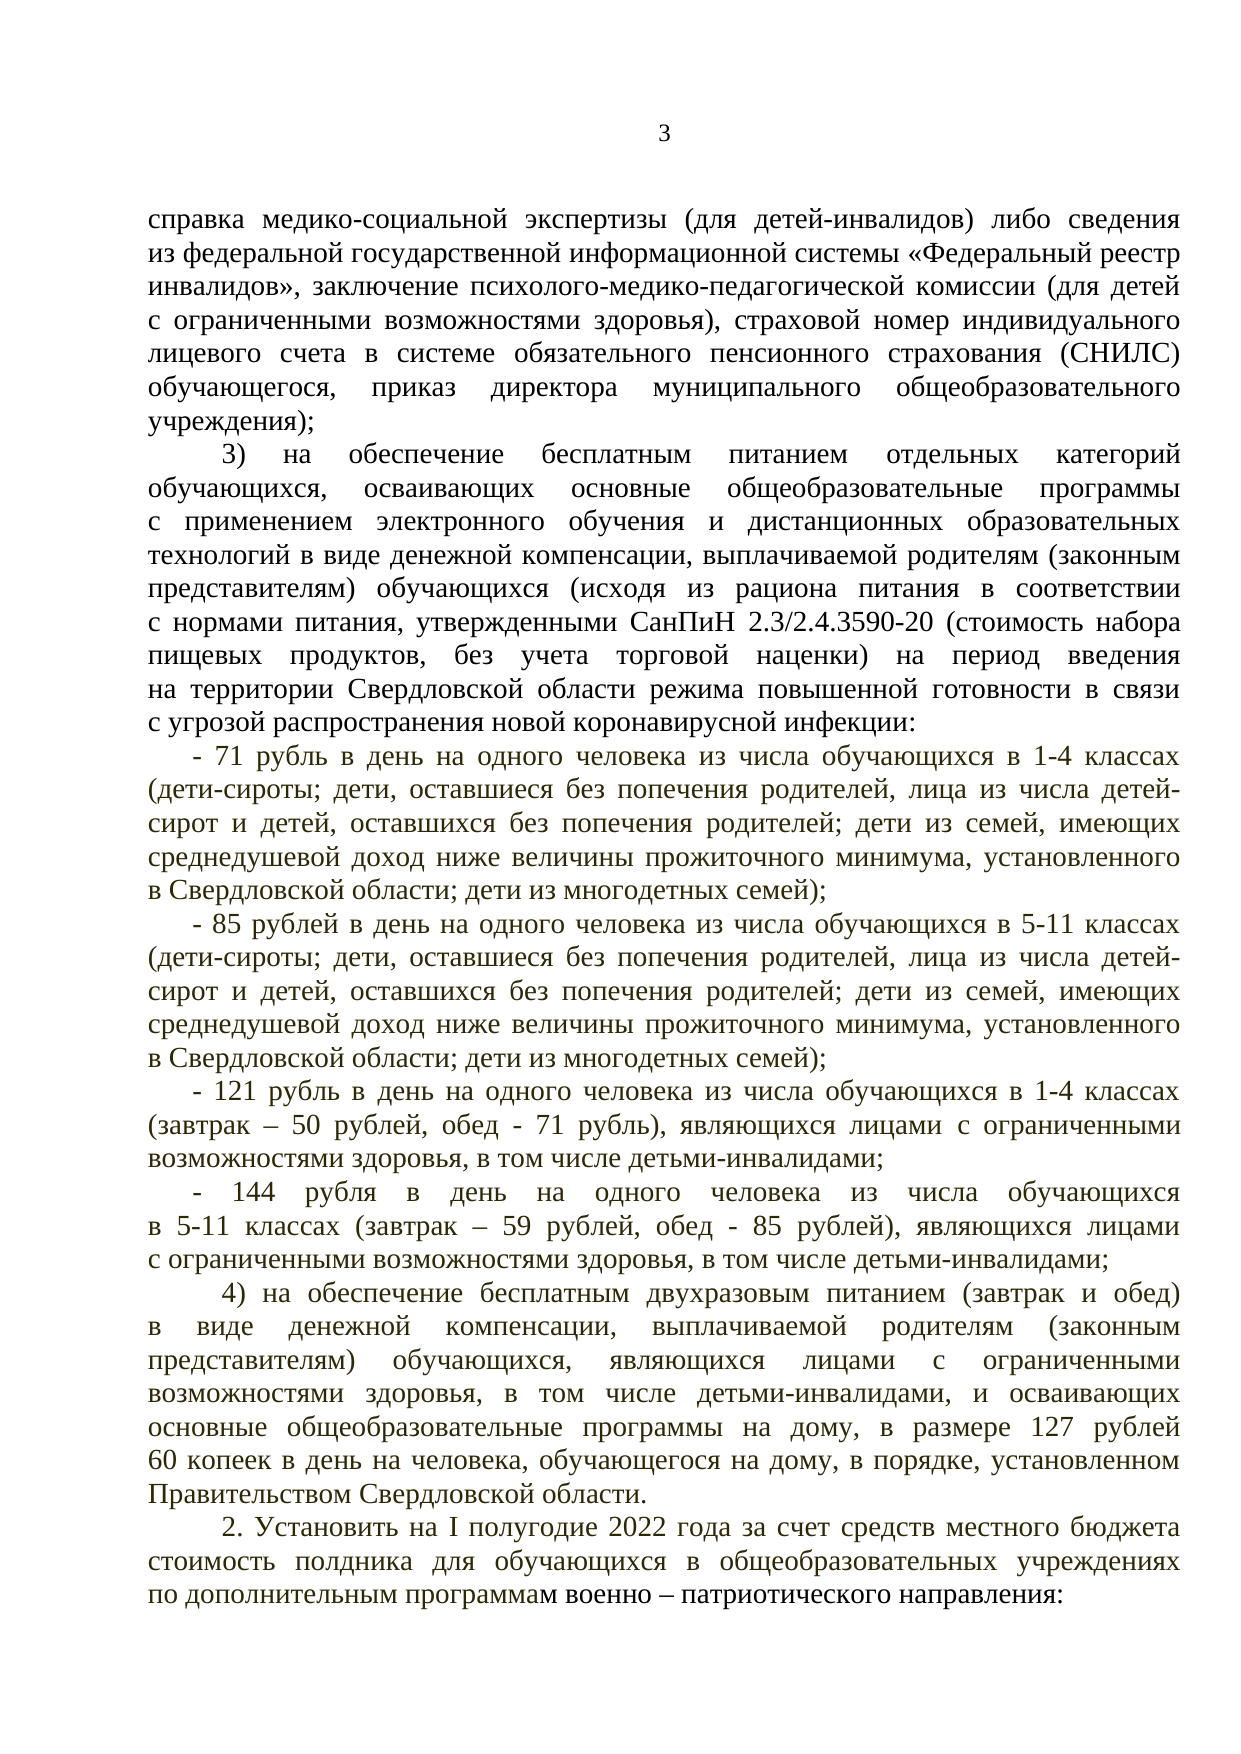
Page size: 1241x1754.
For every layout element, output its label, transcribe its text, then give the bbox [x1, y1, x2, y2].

text - 144 рубля в день на одного человека из числа обучающихся в 5-11 классах (завтрак – 59 рублей, обед - 85 рублей), являющихся лицами с ограниченными возможностями здоровья, в том числе детьми-инвалидами; [148, 1174, 1181, 1275]
text - 121 рубль в день на одного человека из числа обучающихся в 1-4 классах (завтрак – 50 рублей, обед - 71 рубль), являющихся лицами с ограниченными возможностями здоровья, в том числе детьми-инвалидами; [148, 1073, 1181, 1174]
text 2. Установить на I полугодие 2022 года за счет средств местного бюджета стоимость полдника для обучающихся в общеобразовательных учреждениях по дополнительным программам военно – патриотического направления: [148, 1509, 1181, 1610]
text - 71 рубль в день на одного человека из числа обучающихся в 1-4 классах (дети-сироты; дети, оставшиеся без попечения родителей, лица из числа детей-сирот и детей, оставшихся без попечения родителей; дети из семей, имеющих среднедушевой доход ниже величины прожиточного минимума, установленного в Свердловской области; дети из многодетных семей); [148, 738, 1181, 906]
text 3) на обеспечение бесплатным питанием отдельных категорий обучающихся, осваивающих основные общеобразовательные программы с применением электронного обучения и дистанционных образовательных технологий в виде денежной компенсации, выплачиваемой родителям (законным представителям) обучающихся (исходя из рациона питания в соответствии с нормами питания, утвержденными СанПиН 2.3/2.4.3590-20 (стоимость набора пищевых продуктов, без учета торговой наценки) на период введения на территории Свердловской области режима повышенной готовности в связи с угрозой распространения новой коронавирусной инфекции: [148, 436, 1181, 738]
text - 85 рублей в день на одного человека из числа обучающихся в 5-11 классах (дети-сироты; дети, оставшиеся без попечения родителей, лица из числа детей-сирот и детей, оставшихся без попечения родителей; дети из семей, имеющих среднедушевой доход ниже величины прожиточного минимума, установленного в Свердловской области; дети из многодетных семей); [148, 906, 1181, 1073]
text справка медико-социальной экспертизы (для детей-инвалидов) либо сведения из федеральной государственной информационной системы «Федеральный реестр инвалидов», заключение психолого-медико-педагогической комиссии (для детей с ограниченными возможностями здоровья), страховой номер индивидуального лицевого счета в системе обязательного пенсионного страхования (СНИЛС) обучающегося, приказ директора муниципального общеобразовательного учреждения); [148, 201, 1181, 436]
text 4) на обеспечение бесплатным двухразовым питанием (завтрак и обед) в виде денежной компенсации, выплачиваемой родителям (законным представителям) обучающихся, являющихся лицами с ограниченными возможностями здоровья, в том числе детьми-инвалидами, и осваивающих основные общеобразовательные программы на дому, в размере 127 рублей 60 копеек в день на человека, обучающегося на дому, в порядке, установленном Правительством Свердловской области. [148, 1275, 1181, 1509]
